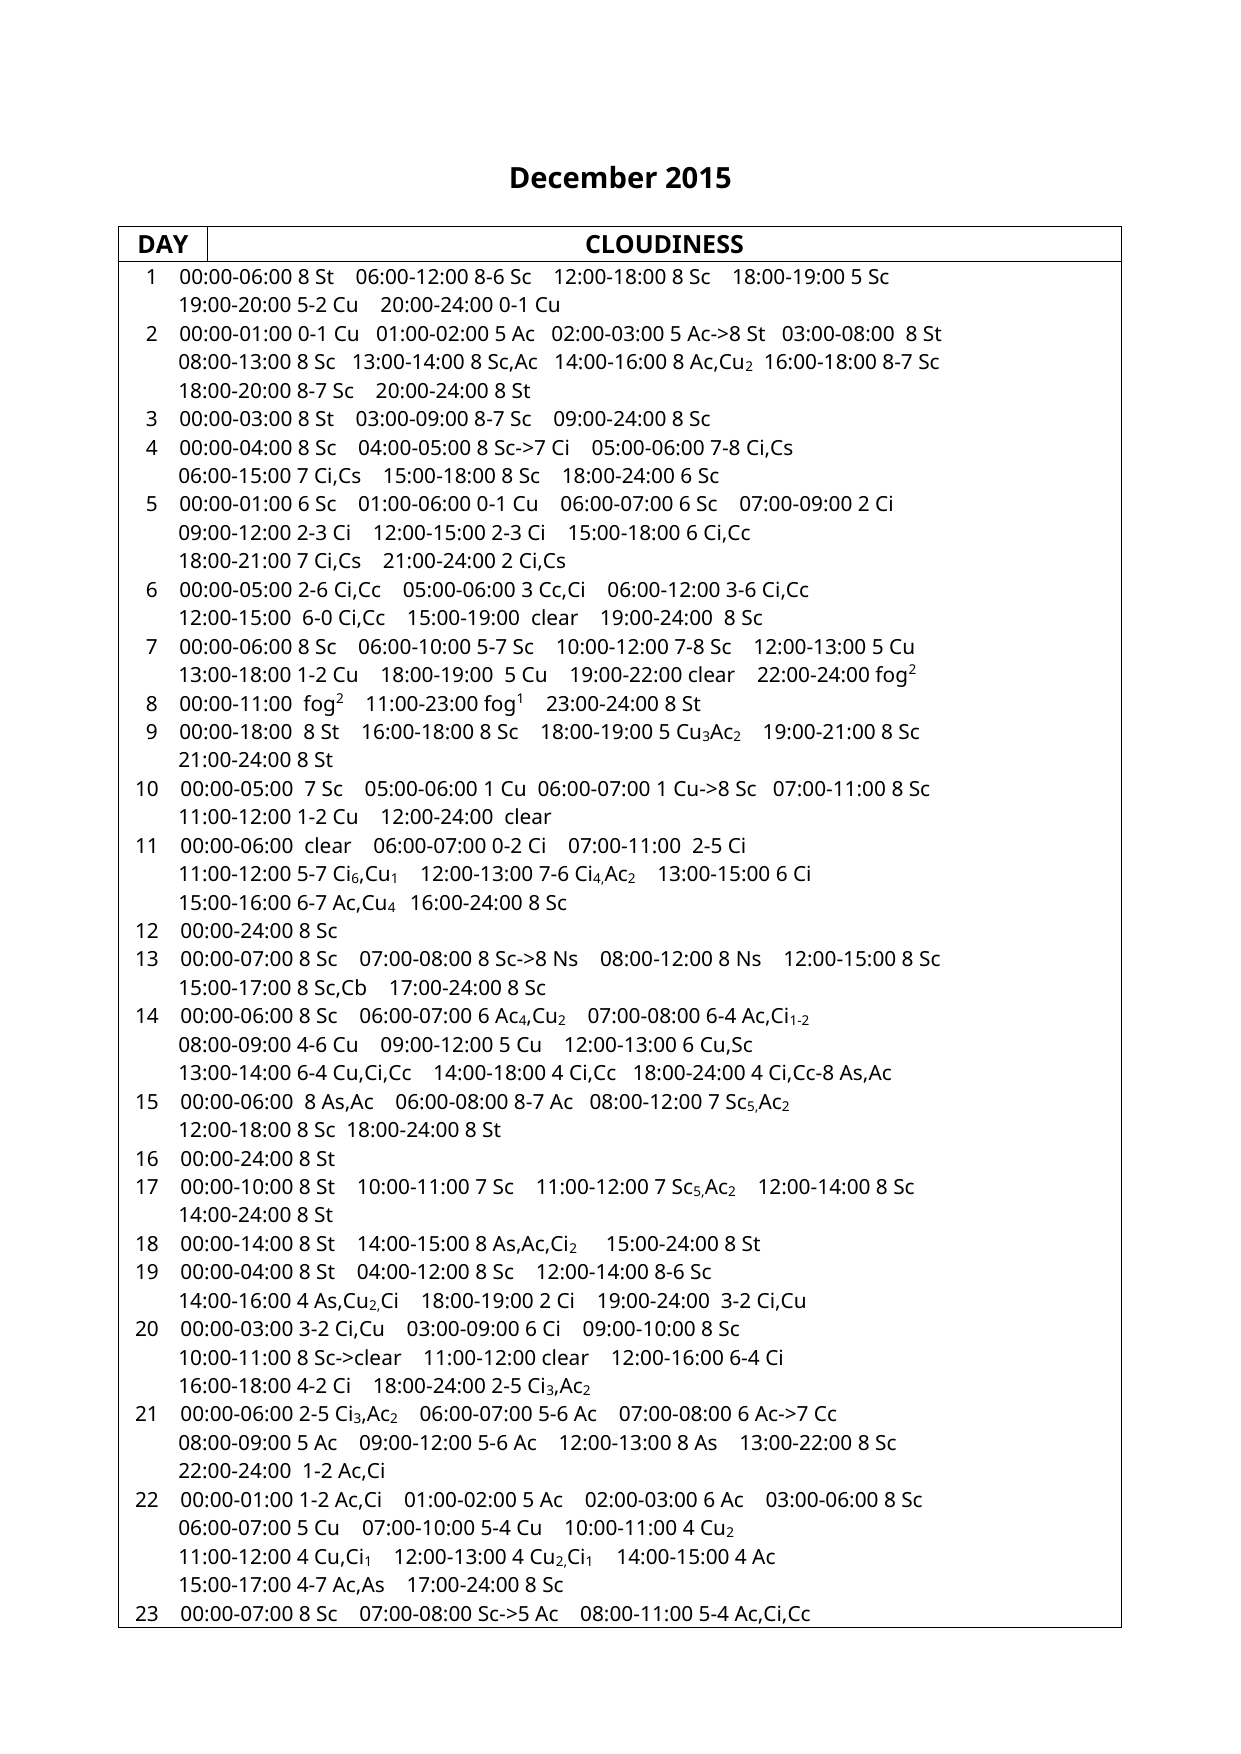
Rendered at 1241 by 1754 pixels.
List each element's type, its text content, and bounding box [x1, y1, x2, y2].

table_header DAY [119, 227, 207, 261]
text December 2015 [118, 158, 1122, 197]
table_cell 1 00:00-06:00 8 St 06:00-12:00 8-6 Sc 12:00-18:00 8 Sc 18:00-19:00 5 Sc 19:00-20:00 5-2 Cu 20:00-24:00 0-1 Cu 2 00:00-01:00 0-1 Cu 01:00-02:00 5 Ac 02:00-03:00 5 Ac->8 St 03:00-08:00 8 St 08:00-13:00 8 Sc 13:00-14:00 8 Sc,Ac 14:00-16:00 8 Ac,Cu2 16:00-18:00 8-7 Sc 18:00-20:00 8-7 Sc 20:00-24:00 8 St 3 00:00-03:00 8 St 03:00-09:00 8-7 Sc 09:00-24:00 8 Sc 4 00:00-04:00 8 Sc 04:00-05:00 8 Sc->7 Ci 05:00-06:00 7-8 Ci,Cs 06:00-15:00 7 Ci,Cs 15:00-18:00 8 Sc 18:00-24:00 6 Sc 5 00:00-01:00 6 Sc 01:00-06:00 0-1 Cu 06:00-07:00 6 Sc 07:00-09:00 2 Ci 09:00-12:00 2-3 Ci 12:00-15:00 2-3 Ci 15:00-18:00 6 Ci,Cc 18:00-21:00 7 Ci,Cs 21:00-24:00 2 Ci,Cs 6 00:00-05:00 2-6 Ci,Cc 05:00-06:00 3 Cc,Ci 06:00-12:00 3-6 Ci,Cc 12:00-15:00 6-0 Ci,Cc 15:00-19:00 clear 19:00-24:00 8 Sc 7 00:00-06:00 8 Sc 06:00-10:00 5-7 Sc 10:00-12:00 7-8 Sc 12:00-13:00 5 Cu 13:00-18:00 1-2 Cu 18:00-19:00 5 Cu 19:00-22:00 clear 22:00-24:00 fog2 8 00:00-11:00 fog2 11:00-23:00 fog1 23:00-24:00 8 St 9 00:00-18:00 8 St 16:00-18:00 8 Sc 18:00-19:00 5 Cu3Ac2 19:00-21:00 8 Sc 21:00-24:00 8 St 10 00:00-05:00 7 Sc 05:00-06:00 1 Cu 06:00-07:00 1 Cu->8 Sc 07:00-11:00 8 Sc 11:00-12:00 1-2 Cu 12:00-24:00 clear 11 00:00-06:00 clear 06:00-07:00 0-2 Ci 07:00-11:00 2-5 Ci 11:00-12:00 5-7 Ci6,Cu1 12:00-13:00 7-6 Ci4,Ac2 13:00-15:00 6 Ci 15:00-16:00 6-7 Ac,Cu4 16:00-24:00 8 Sc 12 00:00-24:00 8 Sc 13 00:00-07:00 8 Sc 07:00-08:00 8 Sc->8 Ns 08:00-12:00 8 Ns 12:00-15:00 8 Sc 15:00-17:00 8 Sc,Cb 17:00-24:00 8 Sc 14 00:00-06:00 8 Sc 06:00-07:00 6 Ac4,Cu2 07:00-08:00 6-4 Ac,Ci1-2 08:00-09:00 4-6 Cu 09:00-12:00 5 Cu 12:00-13:00 6 Cu,Sc 13:00-14:00 6-4 Cu,Ci,Cc 14:00-18:00 4 Ci,Cc 18:00-24:00 4 Ci,Cc-8 As,Ac 15 00:00-06:00 8 As,Ac 06:00-08:00 8-7 Ac 08:00-12:00 7 Sc5,Ac2 12:00-18:00 8 Sc 18:00-24:00 8 St 16 00:00-24:00 8 St 17 00:00-10:00 8 St 10:00-11:00 7 Sc 11:00-12:00 7 Sc5,Ac2 12:00-14:00 8 Sc 14:00-24:00 8 St 18 00:00-14:00 8 St 14:00-15:00 8 As,Ac,Ci2 15:00-24:00 8 St 19 00:00-04:00 8 St 04:00-12:00 8 Sc 12:00-14:00 8-6 Sc 14:00-16:00 4 As,Cu2,Ci 18:00-19:00 2 Ci 19:00-24:00 3-2 Ci,Cu 20 00:00-03:00 3-2 Ci,Cu 03:00-09:00 6 Ci 09:00-10:00 8 Sc 10:00-11:00 8 Sc->clear 11:00-12:00 clear 12:00-16:00 6-4 Ci 16:00-18:00 4-2 Ci 18:00-24:00 2-5 Ci3,Ac2 21 00:00-06:00 2-5 Ci3,Ac2 06:00-07:00 5-6 Ac 07:00-08:00 6 Ac->7 Cc 08:00-09:00 5 Ac 09:00-12:00 5-6 Ac 12:00-13:00 8 As 13:00-22:00 8 Sc 22:00-24:00 1-2 Ac,Ci 22 00:00-01:00 1-2 Ac,Ci 01:00-02:00 5 Ac 02:00-03:00 6 Ac 03:00-06:00 8 Sc 06:00-07:00 5 Cu 07:00-10:00 5-4 Cu 10:00-11:00 4 Cu2 11:00-12:00 4 Cu,Ci1 12:00-13:00 4 Cu2,Ci1 14:00-15:00 4 Ac 15:00-17:00 4-7 Ac,As 17:00-24:00 8 Sc 23 00:00-07:00 8 Sc 07:00-08:00 Sc->5 Ac 08:00-11:00 5-4 Ac,Ci,Cc [119, 262, 1121, 1627]
table_header CLOUDINESS [208, 227, 1121, 261]
